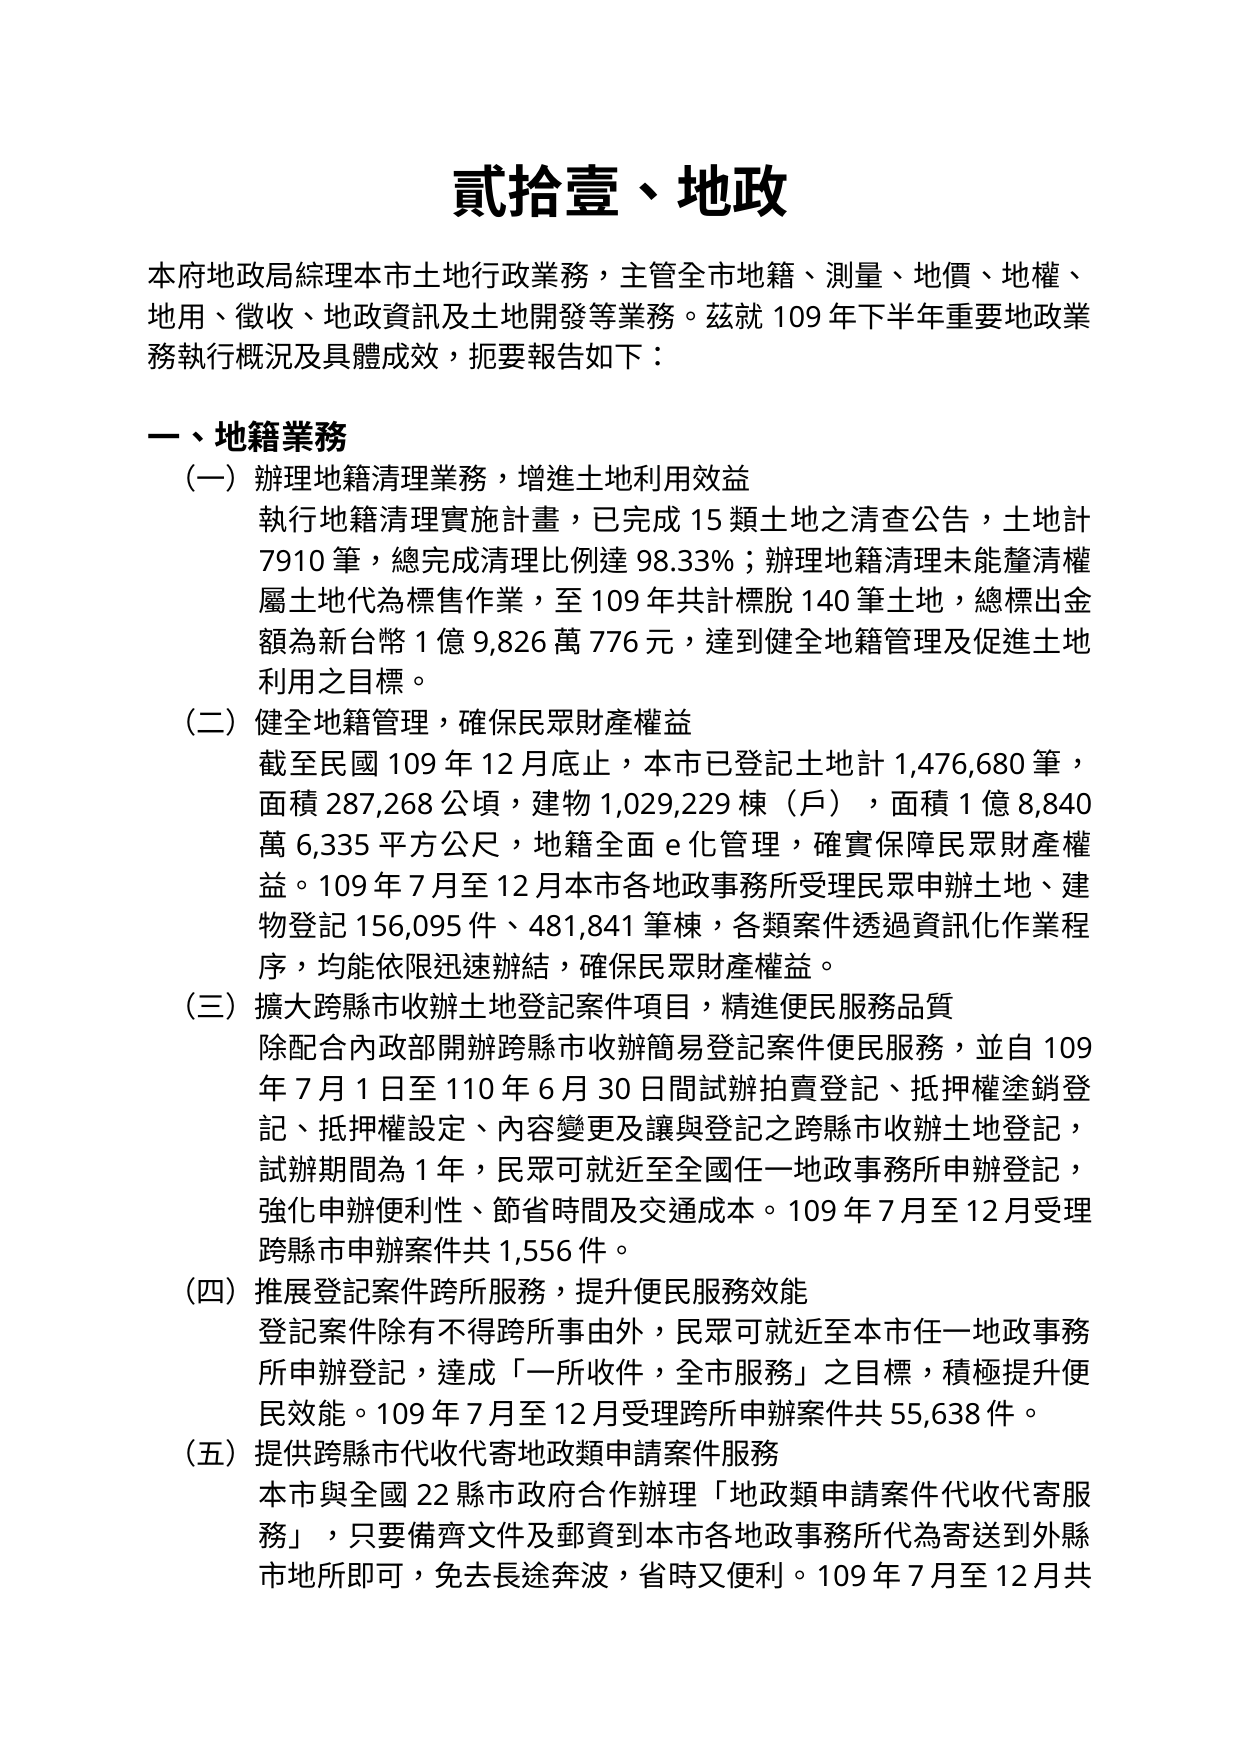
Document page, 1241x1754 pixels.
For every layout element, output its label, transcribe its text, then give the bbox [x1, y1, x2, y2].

text 執行地籍清理實施計畫，已完成15類土地之清查公告，土地計7910筆，總完成清理比例達98.33%；辦理地籍清理未能釐清權屬土地代為標售作業，至109年共計標脫140筆土地，總標出金額為新台幣1億9,826萬776元，達到健全地籍管理及促進土地利用之目標。 [258, 498, 1092, 701]
text （二）健全地籍管理，確保民眾財產權益 [148, 701, 1092, 742]
text 除配合內政部開辦跨縣市收辦簡易登記案件便民服務，並自109年7月1日至110年6月30日間試辦拍賣登記、抵押權塗銷登記、抵押權設定、內容變更及讓與登記之跨縣市收辦土地登記，試辦期間為1年，民眾可就近至全國任一地政事務所申辦登記，強化申辦便利性、節省時間及交通成本。109年7月至12月受理跨縣市申辦案件共1,556件。 [258, 1026, 1092, 1270]
text （四）推展登記案件跨所服務，提升便民服務效能 [148, 1270, 1092, 1310]
text （一）辦理地籍清理業務，增進土地利用效益 [148, 457, 1092, 498]
text 本府地政局綜理本市土地行政業務，主管全市地籍、測量、地價、地權、地用、徵收、地政資訊及土地開發等業務。茲就109年下半年重要地政業務執行概況及具體成效，扼要報告如下： [148, 254, 1092, 376]
text 貳拾壹、地政 [148, 148, 1092, 229]
text 本市與全國22縣市政府合作辦理「地政類申請案件代收代寄服務」，只要備齊文件及郵資到本市各地政事務所代為寄送到外縣市地所即可，免去長途奔波，省時又便利。109年7月至12月共 [258, 1473, 1092, 1595]
text 截至民國109年12月底止，本市已登記土地計1,476,680筆，面積287,268公頃，建物1,029,229棟（戶），面積1億8,840萬6,335平方公尺，地籍全面e化管理，確實保障民眾財產權益。109年7月至12月本市各地政事務所受理民眾申辦土地、建物登記156,095件、481,841筆棟，各類案件透過資訊化作業程序，均能依限迅速辦結，確保民眾財產權益。 [258, 742, 1092, 985]
text 一、地籍業務 [148, 417, 1092, 457]
text 登記案件除有不得跨所事由外，民眾可就近至本市任一地政事務所申辦登記，達成「一所收件，全市服務」之目標，積極提升便民效能。109年7月至12月受理跨所申辦案件共55,638件。 [258, 1310, 1092, 1432]
text （三）擴大跨縣市收辦土地登記案件項目，精進便民服務品質 [148, 985, 1092, 1026]
text （五）提供跨縣市代收代寄地政類申請案件服務 [148, 1432, 1092, 1473]
